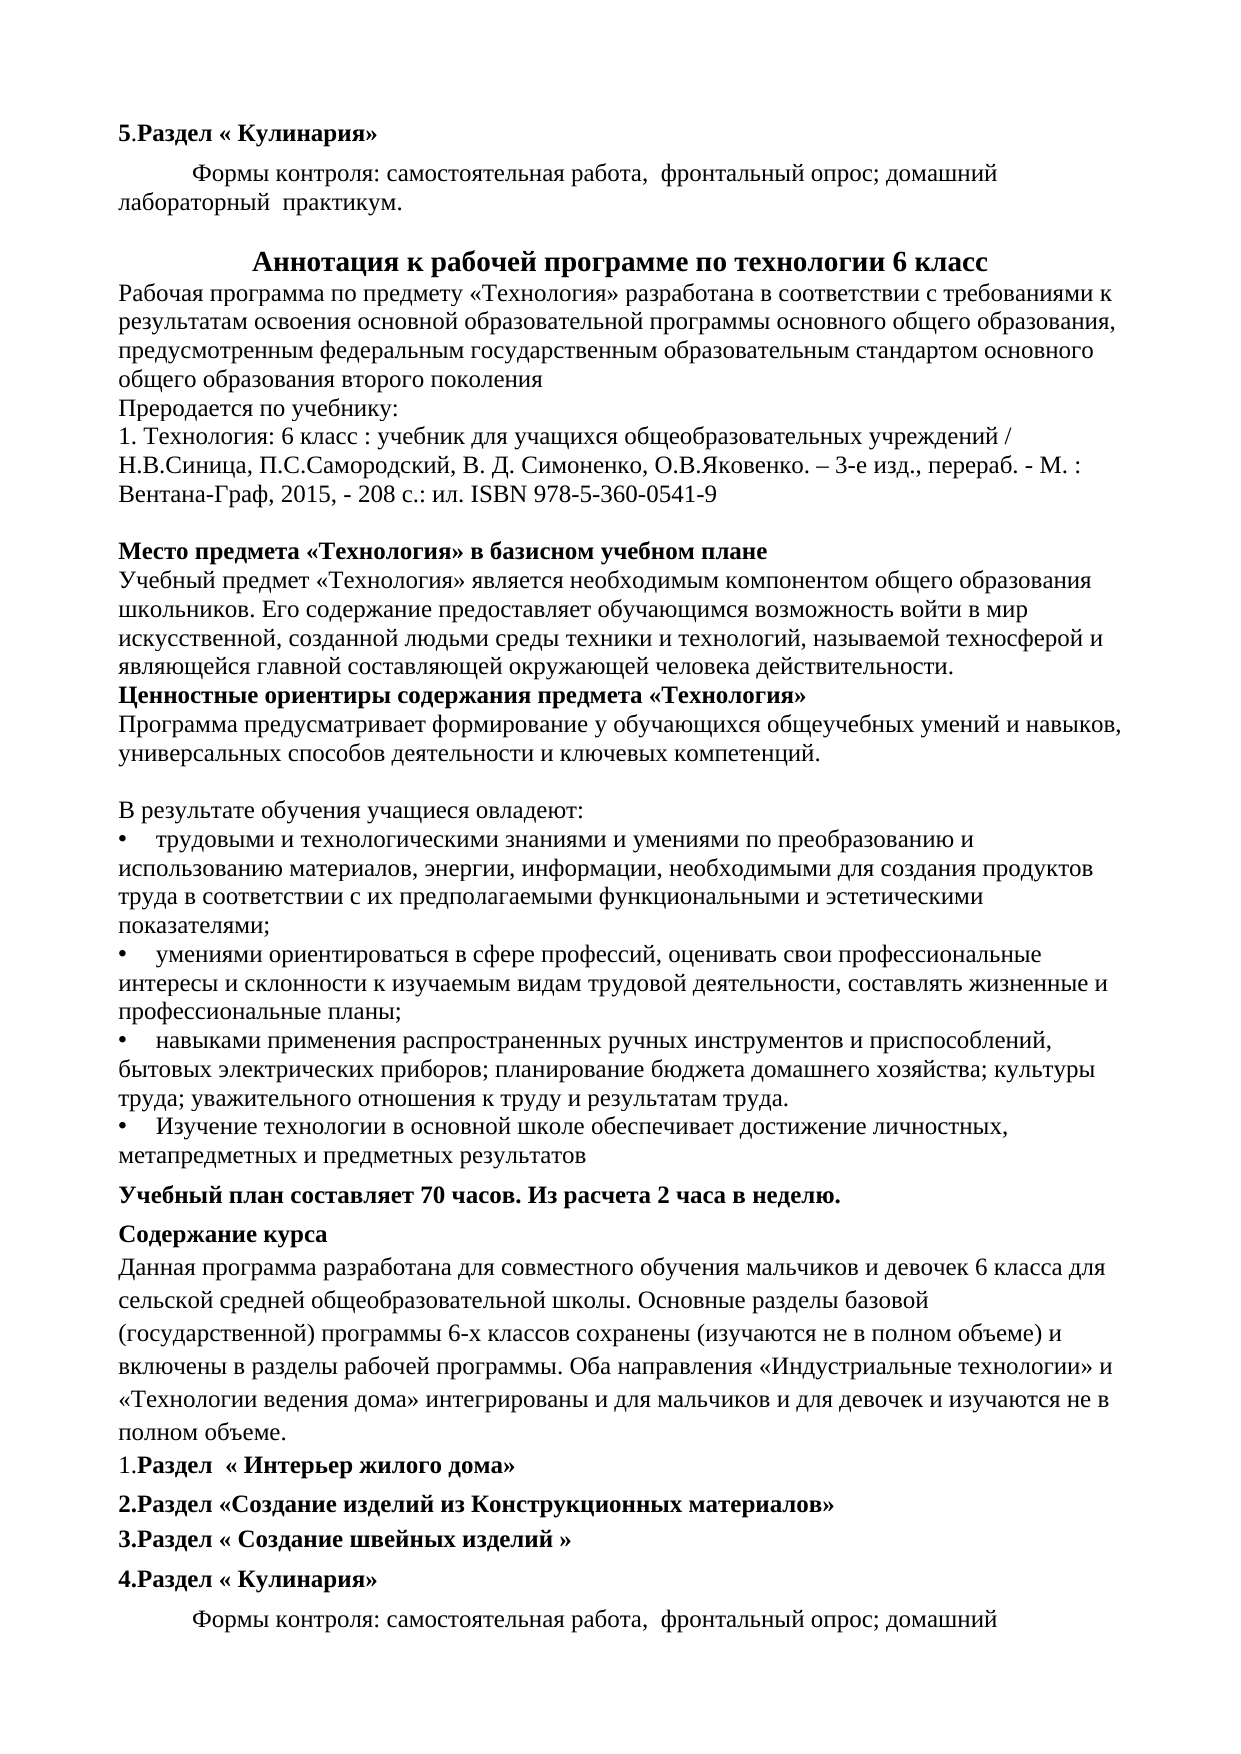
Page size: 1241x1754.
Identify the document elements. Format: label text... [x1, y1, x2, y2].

text Формы контроля: самостоятельная работа, фронтальный опрос; домашний лабораторный практикум. [118, 158, 1122, 216]
text 3.Раздел « Создание швейных изделий » [118, 1524, 1122, 1552]
text 5.Раздел « Кулинария» [118, 118, 1122, 147]
list умениями ориентироваться в сфере профессий, оценивать свои профессиональные интересы и склонности к изучаемым видам трудовой деятельности, составлять жизненные и профессиональные планы; [81, 939, 1122, 1025]
text 4.Раздел « Кулинария» [118, 1564, 1122, 1593]
text Место предмета «Технология» в базисном учебном плане Учебный предмет «Технология» является необходимым компонентом общего образования школьников. Его содержание предоставляет обучающимся возможность войти в мир искусственной, созданной людьми среды техники и технологий, называемой техносферой и являющейся главной составляющей окружающей человека действительности. Ценностные ориентиры содержания предмета «Технология» Программа предусматривает формирование у обучающихся общеучебных умений и навыков, универсальных способов деятельности и ключевых компетенций. В результате обучения учащиеся овладеют: [118, 508, 1122, 824]
text Содержание курса Данная программа разработана для совместного обучения мальчиков и девочек 6 класса для сельской средней общеобразовательной школы. Основные разделы базовой (государственной) программы 6-х классов сохранены (изучаются не в полном объеме) и включены в разделы рабочей программы. Оба направления «Индустриальные технологии» и «Технологии ведения дома» интегрированы и для мальчиков и для девочек и изучаются не в полном объеме. 1.Раздел « Интерьер жилого дома» [118, 1219, 1122, 1479]
text Рабочая программа по предмету «Технология» разработана в соответствии с требованиями к результатам освоения основной образовательной программы основного общего образования, предусмотренным федеральным государственным образовательным стандартом основного общего образования второго поколения Преродается по учебнику: 1. Технология: 6 класс : учебник для учащихся общеобразовательных учреждений / Н.В.Синица, П.С.Самородский, В. Д. Симоненко, О.В.Яковенко. – 3-е изд., перераб. - М. : Вентана-Граф, 2015, - 208 с.: ил. ISBN 978-5-360-0541-9 [118, 278, 1122, 508]
text Аннотация к рабочей программе по технологии 6 класс [118, 244, 1122, 278]
list трудовыми и технологическими знаниями и умениями по преобразованию и использованию материалов, энергии, информации, необходимыми для создания продуктов труда в соответствии с их предполагаемыми функциональными и эстетическими показателями; [81, 824, 1122, 939]
list Изучение технологии в основной школе обеспечивает достижение личностных, метапредметных и предметных результатов [81, 1111, 1122, 1169]
text 2.Раздел «Создание изделий из Конструкционных материалов» [118, 1489, 1122, 1518]
text Учебный план составляет 70 часов. Из расчета 2 часа в неделю. [118, 1181, 1122, 1209]
list навыками применения распространенных ручных инструментов и приспособлений, бытовых электрических приборов; планирование бюджета домашнего хозяйства; культуры труда; уважительного отношения к труду и результатам труда. [81, 1025, 1122, 1111]
text Формы контроля: самостоятельная работа, фронтальный опрос; домашний [118, 1604, 1122, 1633]
